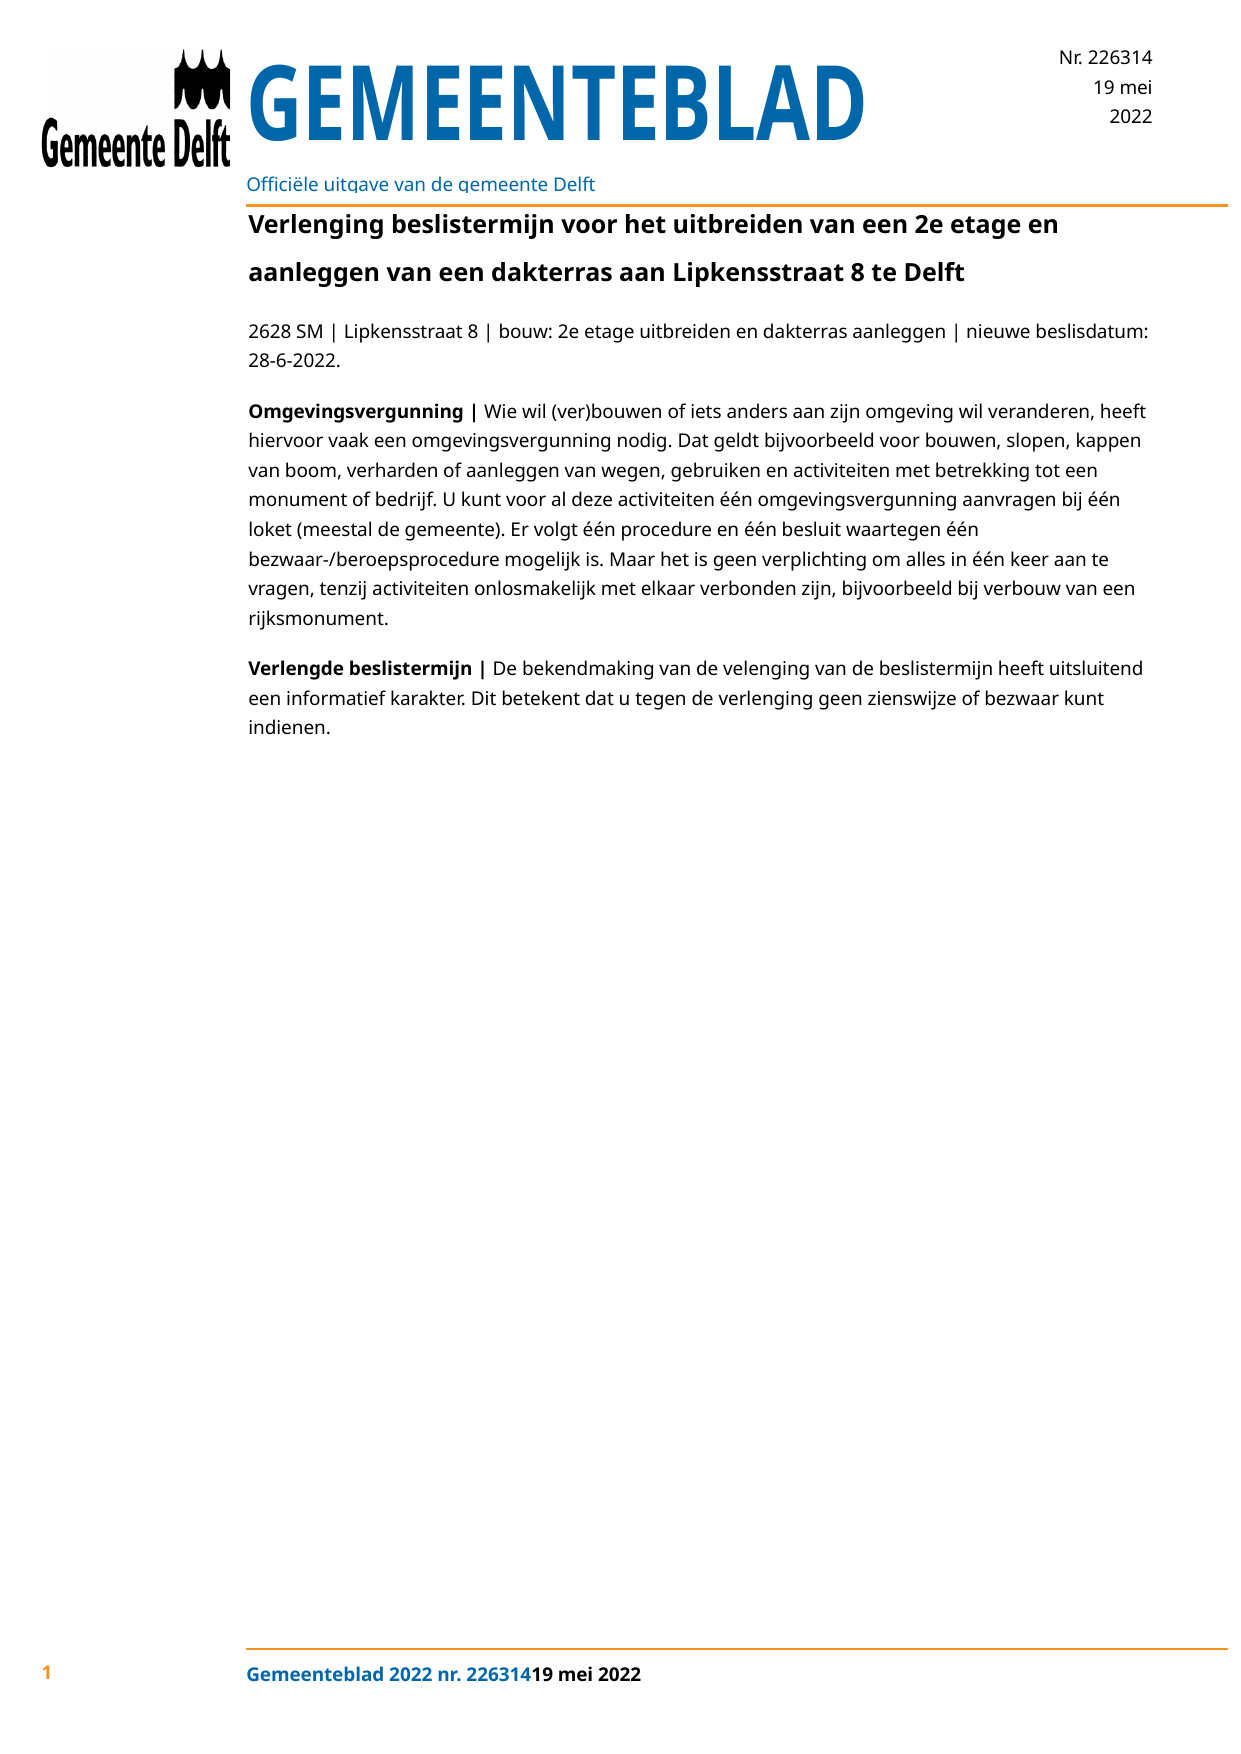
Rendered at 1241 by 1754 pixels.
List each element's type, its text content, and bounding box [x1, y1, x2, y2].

text Verlenging beslistermijn voor het uitbreiden van een 2e etage en aanleggen van een dakterras aan Lipkensstraat 8 te Delft [248, 207, 1152, 288]
picture [41, 47, 231, 172]
text Omgevingsvergunning | Wie wil (ver)bouwen of iets anders aan zijn omgeving wil veranderen, heeft hiervoor vaak een omgevingsvergunning nodig. Dat geldt bijvoorbeeld voor bouwen, slopen, kappen van boom, verharden of aanleggen van wegen, gebruiken en activiteiten met betrekking tot een monument of bedrijf. U kunt voor al deze activiteiten één omgevingsvergunning aanvragen bij één loket (meestal de gemeente). Er volgt één procedure en één besluit waartegen één bezwaar-/beroepsprocedure mogelijk is. Maar het is geen verplichting om alles in één keer aan te vragen, tenzij activiteiten onlosmakelijk met elkaar verbonden zijn, bijvoorbeeld bij verbouw van een rijksmonument. [248, 398, 1152, 631]
text 2628 SM | Lipkensstraat 8 | bouw: 2e etage uitbreiden en dakterras aanleggen | nieuwe beslisdatum: 28-6-2022. [248, 318, 1152, 373]
text Verlengde beslistermijn | De bekendmaking van de velenging van de beslistermijn heeft uitsluitend een informatief karakter. Dit betekent dat u tegen de verlenging geen zienswijze of bezwaar kunt indienen. [248, 655, 1152, 740]
